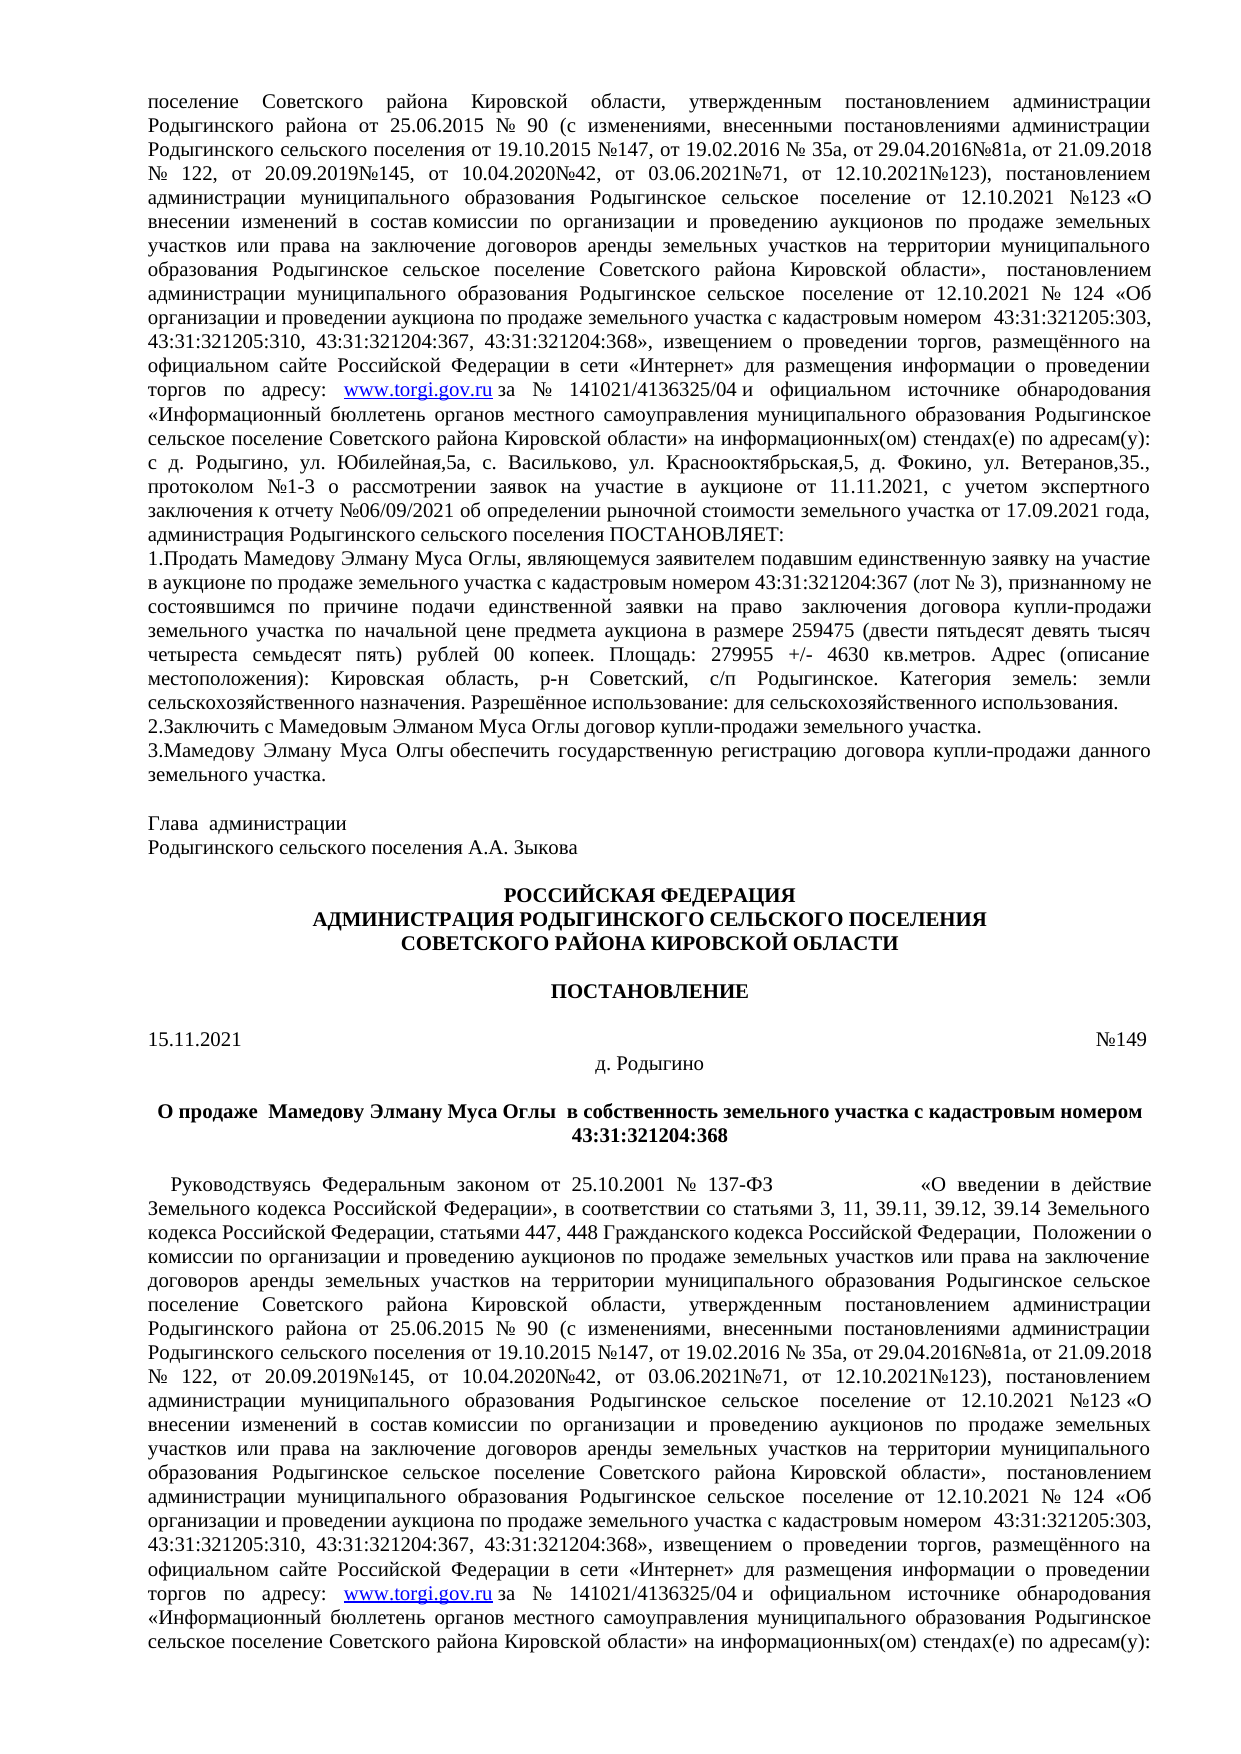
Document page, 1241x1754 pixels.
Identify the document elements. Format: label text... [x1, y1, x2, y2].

text д. Родыгино [148, 1051, 1152, 1075]
text 15.11.2021 №149 [148, 1027, 1152, 1051]
text СОВЕТСКОГО РАЙОНА КИРОВСКОЙ ОБЛАСТИ [148, 931, 1152, 955]
text 3.Мамедову Элману Муса Олгы обеспечить государственную регистрацию договора купли-продажи данного земельного участка. [148, 738, 1152, 786]
text Руководствуясь Федеральным законом от 25.10.2001 № 137-ФЗ «О введении в действие Земельного кодекса Российской Федерации», в соответствии со статьями 3, 11, 39.11, 39.12, 39.14 Земельного кодекса Российской Федерации, статьями 447, 448 Гражданского кодекса Российской Федерации, Положении о комиссии по организации и проведению аукционов по продаже земельных участков или права на заключение договоров аренды земельных участков на территории муниципального образования Родыгинское сельское поселение Советского района Кировской области, утвержденным постановлением администрации Родыгинского района от 25.06.2015 № 90 (с изменениями, внесенными постановлениями администрации Родыгинского сельского поселения от 19.10.2015 №147, от 19.02.2016 № 35а, от 29.04.2016№81а, от 21.09.2018 № 122, от 20.09.2019№145, от 10.04.2020№42, от 03.06.2021№71, от 12.10.2021№123), постановлением администрации муниципального образования Родыгинское сельское поселение от 12.10.2021 №123 «О внесении изменений в состав комиссии по организации и проведению аукционов по продаже земельных участков или права на заключение договоров аренды земельных участков на территории муниципального образования Родыгинское сельское поселение Советского района Кировской области», постановлением администрации муниципального образования Родыгинское сельское поселение от 12.10.2021 № 124 «Об организации и проведении аукциона по продаже земельного участка с кадастровым номером 43:31:321205:303, 43:31:321205:310, 43:31:321204:367, 43:31:321204:368», извещением о проведении торгов, размещённого на официальном сайте Российской Федерации в сети «Интернет» для размещения информации о проведении торгов по адресу: www.torgi.gov.ru за № 141021/4136325/04 и официальном источнике обнародования «Информационный бюллетень органов местного самоуправления муниципального образования Родыгинское сельское поселение Советского района Кировской области» на информационных(ом) стендах(е) по адресам(у): [148, 1171, 1152, 1653]
text РОССИЙСКАЯ ФЕДЕРАЦИЯ [148, 883, 1152, 907]
text Родыгинского сельского поселения А.А. Зыкова [148, 834, 1152, 859]
text 1.Продать Мамедову Элману Муса Оглы, являющемуся заявителем подавшим единственную заявку на участие в аукционе по продаже земельного участка с кадастровым номером 43:31:321204:367 (лот № 3), признанному не состоявшимся по причине подачи единственной заявки на право заключения договора купли-продажи земельного участка по начальной цене предмета аукциона в размере 259475 (двести пятьдесят девять тысяч четыреста семьдесят пять) рублей 00 копеек. Площадь: 279955 +/- 4630 кв.метров. Адрес (описание местоположения): Кировская область, р-н Советский, с/п Родыгинское. Категория земель: земли сельскохозяйственного назначения. Разрешённое использование: для сельскохозяйственного использования. [148, 546, 1152, 714]
text О продаже Мамедову Элману Муса Оглы в собственность земельного участка с кадастровым номером 43:31:321204:368 [148, 1099, 1152, 1147]
text 2.Заключить с Мамедовым Элманом Муса Оглы договор купли-продажи земельного участка. [148, 714, 1152, 738]
text АДМИНИСТРАЦИЯ РОДЫГИНСКОГО СЕЛЬСКОГО ПОСЕЛЕНИЯ [148, 907, 1152, 931]
text поселение Советского района Кировской области, утвержденным постановлением администрации Родыгинского района от 25.06.2015 № 90 (с изменениями, внесенными постановлениями администрации Родыгинского сельского поселения от 19.10.2015 №147, от 19.02.2016 № 35а, от 29.04.2016№81а, от 21.09.2018 № 122, от 20.09.2019№145, от 10.04.2020№42, от 03.06.2021№71, от 12.10.2021№123), постановлением администрации муниципального образования Родыгинское сельское поселение от 12.10.2021 №123 «О внесении изменений в состав комиссии по организации и проведению аукционов по продаже земельных участков или права на заключение договоров аренды земельных участков на территории муниципального образования Родыгинское сельское поселение Советского района Кировской области», постановлением администрации муниципального образования Родыгинское сельское поселение от 12.10.2021 № 124 «Об организации и проведении аукциона по продаже земельного участка с кадастровым номером 43:31:321205:303, 43:31:321205:310, 43:31:321204:367, 43:31:321204:368», извещением о проведении торгов, размещённого на официальном сайте Российской Федерации в сети «Интернет» для размещения информации о проведении торгов по адресу: www.torgi.gov.ru за № 141021/4136325/04 и официальном источнике обнародования «Информационный бюллетень органов местного самоуправления муниципального образования Родыгинское сельское поселение Советского района Кировской области» на информационных(ом) стендах(е) по адресам(у): с д. Родыгино, ул. Юбилейная,5а, с. Васильково, ул. Краснооктябрьская,5, д. Фокино, ул. Ветеранов,35., протоколом №1-3 о рассмотрении заявок на участие в аукционе от 11.11.2021, с учетом экспертного заключения к отчету №06/09/2021 об определении рыночной стоимости земельного участка от 17.09.2021 года, администрация Родыгинского сельского поселения ПОСТАНОВЛЯЕТ: [148, 89, 1152, 546]
text Глава администрации [148, 811, 1152, 834]
text ПОСТАНОВЛЕНИЕ [148, 979, 1152, 1003]
